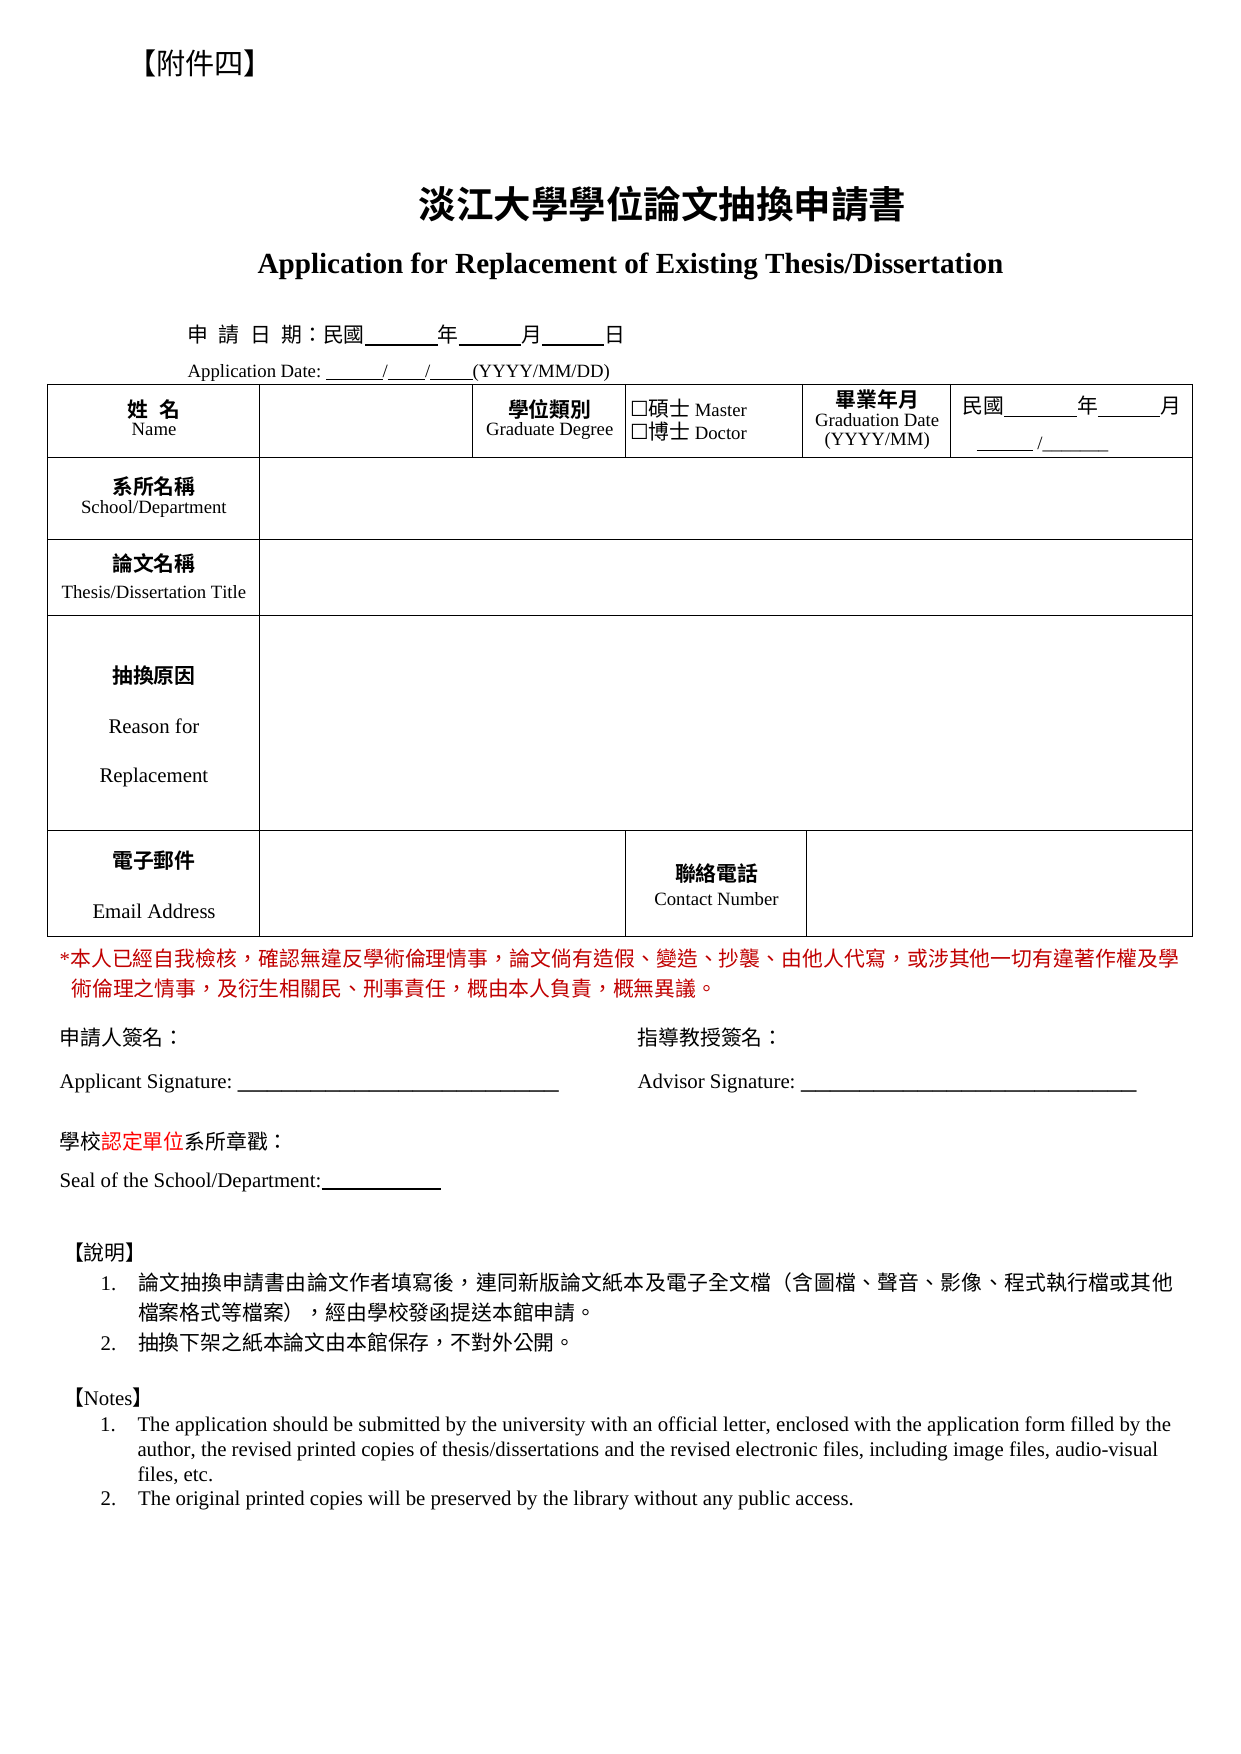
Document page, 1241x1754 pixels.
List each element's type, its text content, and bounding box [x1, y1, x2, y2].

table_cell [260, 616, 1192, 830]
table_cell 學校認定單位系所章戳： Seal of the School/Department: [48, 1110, 626, 1212]
table_cell 電子郵件 Email Address [48, 831, 259, 936]
table_cell 指導教授簽名： Advisor Signature: _______________________ [626, 1007, 1193, 1109]
table_cell [260, 458, 1192, 539]
table_header 畢業年月 Graduation Date (YYYY/MM) [803, 385, 950, 457]
table_cell 申請人簽名： Applicant Signature: ______________________ [48, 1007, 626, 1109]
table_header 姓 名 Name [48, 385, 259, 457]
table_cell [626, 1110, 1193, 1212]
text Application for Replacement of Existing Thesis/Dissertation [199, 246, 1053, 279]
table_header [260, 385, 472, 457]
table_cell *本人已經自我檢核，確認無違反學術倫理情事，論文倘有造假、變造、抄襲、由他人代寫，或涉其他一切有違著作權及學術倫理之情事，及衍生相關民、刑事責任，概由本人負責，概無異議。 [48, 937, 1193, 1007]
table_cell [260, 831, 625, 936]
table_cell 聯絡電話 Contact Number [626, 831, 806, 936]
text 申 請 日 期：民國 年 月 日 [187, 313, 1053, 348]
table_header 學位類別 Graduate Degree [473, 385, 625, 457]
text 【附件四】 [127, 40, 332, 78]
text Application Date: / / (YYYY/MM/DD) [187, 348, 1053, 384]
text 淡江大學學位論文抽換申請書 [187, 175, 1137, 229]
table_cell [807, 831, 1192, 936]
table_header ☐碩士Master ☐博士Doctor [626, 385, 802, 457]
table_header 【說明】 論文抽換申請書由論文作者填寫後，連同新版論文紙本及電子全文檔（含圖檔、聲音、影像、程式執行檔或其他檔案格式等檔案），經由學校發函提送本館申請。 抽換下架之紙本論文由本館保存，不對外公開。 【Notes】 The application should be submitted by the university with an official letter, enclosed with the application form filled by the author, the revised printed copies of thesis/dissertations and the revised electronic files, including image files, audio-visual files, etc. The original printed copies will be preserved by the library without any public access. [52, 1236, 1189, 1534]
table_cell 系所名稱 School/Department [48, 458, 259, 539]
table_header 民國 年 月 /_______ [951, 385, 1192, 457]
table_cell [52, 1534, 1189, 1558]
table_cell 論文名稱 Thesis/Dissertation Title [48, 540, 259, 614]
table_cell [260, 540, 1192, 614]
table_cell 抽換原因 Reason for Replacement [48, 616, 259, 830]
